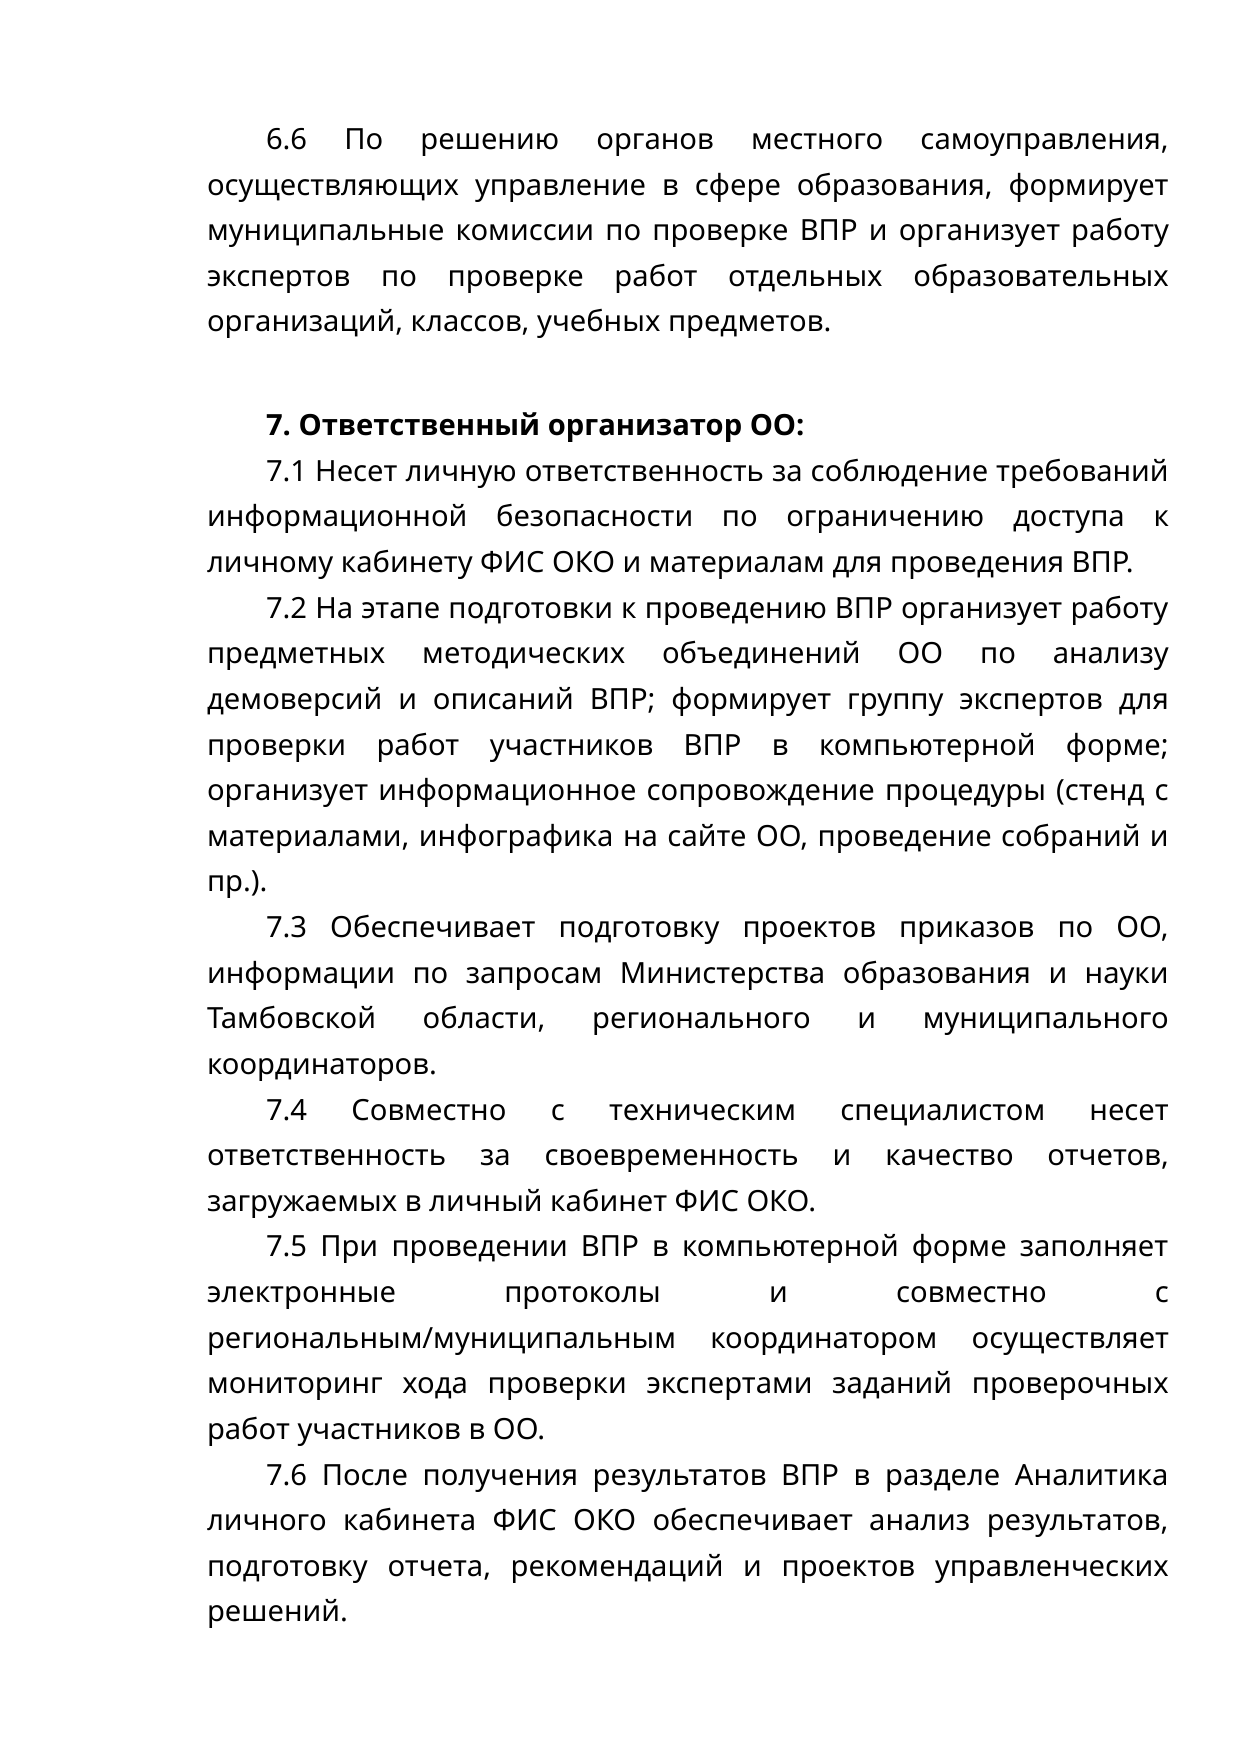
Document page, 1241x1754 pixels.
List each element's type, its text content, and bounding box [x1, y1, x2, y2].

text 7.6 После получения результатов ВПР в разделе Аналитика личного кабинета ФИС ОКО обеспечивает анализ результатов, подготовку отчета, рекомендаций и проектов управленческих решений. [207, 1454, 1169, 1630]
text 7.4 Совместно с техническим специалистом несет ответственность за своевременность и качество отчетов, загружаемых в личный кабинет ФИС ОКО. [207, 1089, 1169, 1220]
text 7.5 При проведении ВПР в компьютерной форме заполняет электронные протоколы и совместно с региональным/муниципальным координатором осуществляет мониторинг хода проверки экспертами заданий проверочных работ участников в ОО. [207, 1226, 1169, 1448]
text 6.6 По решению органов местного самоуправления, осуществляющих управление в сфере образования, формирует муниципальные комиссии по проверке ВПР и организует работу экспертов по проверке работ отдельных образовательных организаций, классов, учебных предметов. [207, 118, 1169, 340]
text 7.1 Несет личную ответственность за соблюдение требований информационной безопасности по ограничению доступа к личному кабинету ФИС ОКО и материалам для проведения ВПР. [207, 450, 1169, 581]
text 7.3 Обеспечивает подготовку проектов приказов по ОО, информации по запросам Министерства образования и науки Тамбовской области, регионального и муниципального координаторов. [207, 906, 1169, 1083]
text 7. Ответственный организатор ОО: [207, 404, 1169, 444]
text 7.2 На этапе подготовки к проведению ВПР организует работу предметных методических объединений ОО по анализу демоверсий и описаний ВПР; формирует группу экспертов для проверки работ участников ВПР в компьютерной форме; организует информационное сопровождение процедуры (стенд с материалами, инфографика на сайте ОО, проведение собраний и пр.). [207, 587, 1169, 900]
